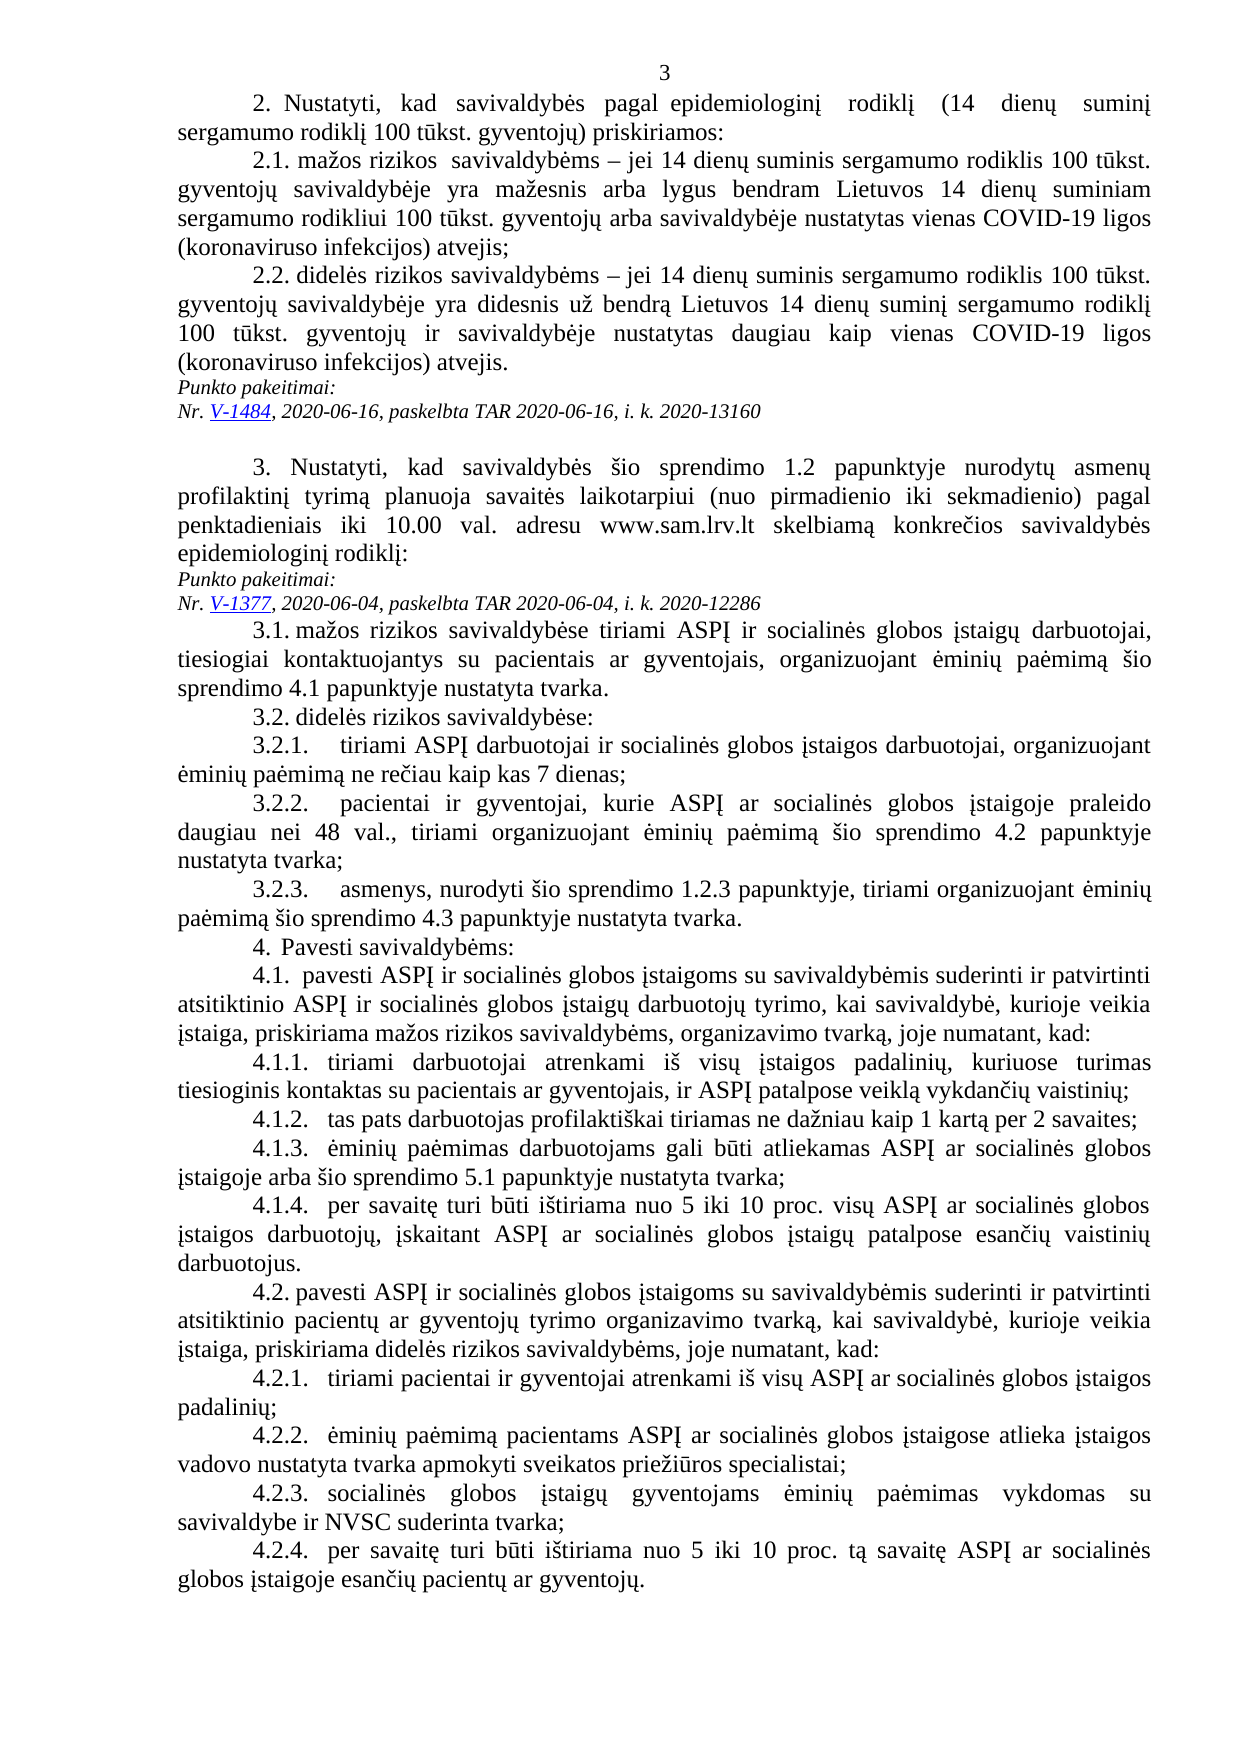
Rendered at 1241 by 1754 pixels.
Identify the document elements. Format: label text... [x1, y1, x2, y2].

text 4.2.2. ėminių paėmimą pacientams ASPĮ ar socialinės globos įstaigose atlieka įstaigos vadovo nustatyta tvarka apmokyti sveikatos priežiūros specialistai; [177, 1420, 1152, 1478]
text Nr. V-1377, 2020-06-04, paskelbta TAR 2020-06-04, i. k. 2020-12286 [177, 591, 1152, 615]
text 4.2.4. per savaitę turi būti ištiriama nuo 5 iki 10 proc. tą savaitę ASPĮ ar socialinės globos įstaigoje esančių pacientų ar gyventojų. [177, 1535, 1152, 1593]
text 4.2. pavesti ASPĮ ir socialinės globos įstaigoms su savivaldybėmis suderinti ir patvirtinti atsitiktinio pacientų ar gyventojų tyrimo organizavimo tvarką, kai savivaldybė, kurioje veikia įstaiga, priskiriama didelės rizikos savivaldybėms, joje numatant, kad: [177, 1277, 1152, 1363]
text 4.1.4. per savaitę turi būti ištiriama nuo 5 iki 10 proc. visų ASPĮ ar socialinės globos įstaigos darbuotojų, įskaitant ASPĮ ar socialinės globos įstaigų patalpose esančių vaistinių darbuotojus. [177, 1190, 1152, 1277]
text 3.2. didelės rizikos savivaldybėse: [177, 702, 1152, 730]
text 3.1. mažos rizikos savivaldybėse tiriami ASPĮ ir socialinės globos įstaigų darbuotojai, tiesiogiai kontaktuojantys su pacientais ar gyventojais, organizuojant ėminių paėmimą šio sprendimo 4.1 papunktyje nustatyta tvarka. [177, 615, 1152, 702]
text 3.2.1. tiriami ASPĮ darbuotojai ir socialinės globos įstaigos darbuotojai, organizuojant ėminių paėmimą ne rečiau kaip kas 7 dienas; [177, 730, 1152, 788]
text 4.1. pavesti ASPĮ ir socialinės globos įstaigoms su savivaldybėmis suderinti ir patvirtinti atsitiktinio ASPĮ ir socialinės globos įstaigų darbuotojų tyrimo, kai savivaldybė, kurioje veikia įstaiga, priskiriama mažos rizikos savivaldybėms, organizavimo tvarką, joje numatant, kad: [177, 960, 1152, 1047]
text Punkto pakeitimai: [177, 375, 1152, 399]
text 4.2.3. socialinės globos įstaigų gyventojams ėminių paėmimas vykdomas su savivaldybe ir NVSC suderinta tvarka; [177, 1478, 1152, 1535]
text Punkto pakeitimai: [177, 567, 1152, 591]
text 4.1.1. tiriami darbuotojai atrenkami iš visų įstaigos padalinių, kuriuose turimas tiesioginis kontaktas su pacientais ar gyventojais, ir ASPĮ patalpose veiklą vykdančių vaistinių; [177, 1047, 1152, 1104]
text 4.2.1. tiriami pacientai ir gyventojai atrenkami iš visų ASPĮ ar socialinės globos įstaigos padalinių; [177, 1363, 1152, 1420]
text 2. Nustatyti, kad savivaldybės pagal epidemiologinį rodiklį (14 dienų suminį sergamumo rodiklį 100 tūkst. gyventojų) priskiriamos: [177, 88, 1152, 145]
text 2.2. didelės rizikos savivaldybėms – jei 14 dienų suminis sergamumo rodiklis 100 tūkst. gyventojų savivaldybėje yra didesnis už bendrą Lietuvos 14 dienų suminį sergamumo rodiklį 100 tūkst. gyventojų ir savivaldybėje nustatytas daugiau kaip vienas COVID-19 ligos (koronaviruso infekcijos) atvejis. [177, 260, 1152, 375]
text 3.2.3. asmenys, nurodyti šio sprendimo 1.2.3 papunktyje, tiriami organizuojant ėminių paėmimą šio sprendimo 4.3 papunktyje nustatyta tvarka. [177, 874, 1152, 932]
text Nr. V-1484, 2020-06-16, paskelbta TAR 2020-06-16, i. k. 2020-13160 [177, 399, 1152, 423]
text 2.1. mažos rizikos savivaldybėms – jei 14 dienų suminis sergamumo rodiklis 100 tūkst. gyventojų savivaldybėje yra mažesnis arba lygus bendram Lietuvos 14 dienų suminiam sergamumo rodikliui 100 tūkst. gyventojų arba savivaldybėje nustatytas vienas COVID-19 ligos (koronaviruso infekcijos) atvejis; [177, 145, 1152, 260]
text 4.1.2. tas pats darbuotojas profilaktiškai tiriamas ne dažniau kaip 1 kartą per 2 savaites; [177, 1104, 1152, 1133]
text 4.1.3. ėminių paėmimas darbuotojams gali būti atliekamas ASPĮ ar socialinės globos įstaigoje arba šio sprendimo 5.1 papunktyje nustatyta tvarka; [177, 1133, 1152, 1190]
text 3.2.2. pacientai ir gyventojai, kurie ASPĮ ar socialinės globos įstaigoje praleido daugiau nei 48 val., tiriami organizuojant ėminių paėmimą šio sprendimo 4.2 papunktyje nustatyta tvarka; [177, 788, 1152, 874]
text 4. Pavesti savivaldybėms: [177, 932, 1152, 960]
text 3. Nustatyti, kad savivaldybės šio sprendimo 1.2 papunktyje nurodytų asmenų profilaktinį tyrimą planuoja savaitės laikotarpiui (nuo pirmadienio iki sekmadienio) pagal penktadieniais iki 10.00 val. adresu www.sam.lrv.lt skelbiamą konkrečios savivaldybės epidemiologinį rodiklį: [177, 452, 1152, 567]
